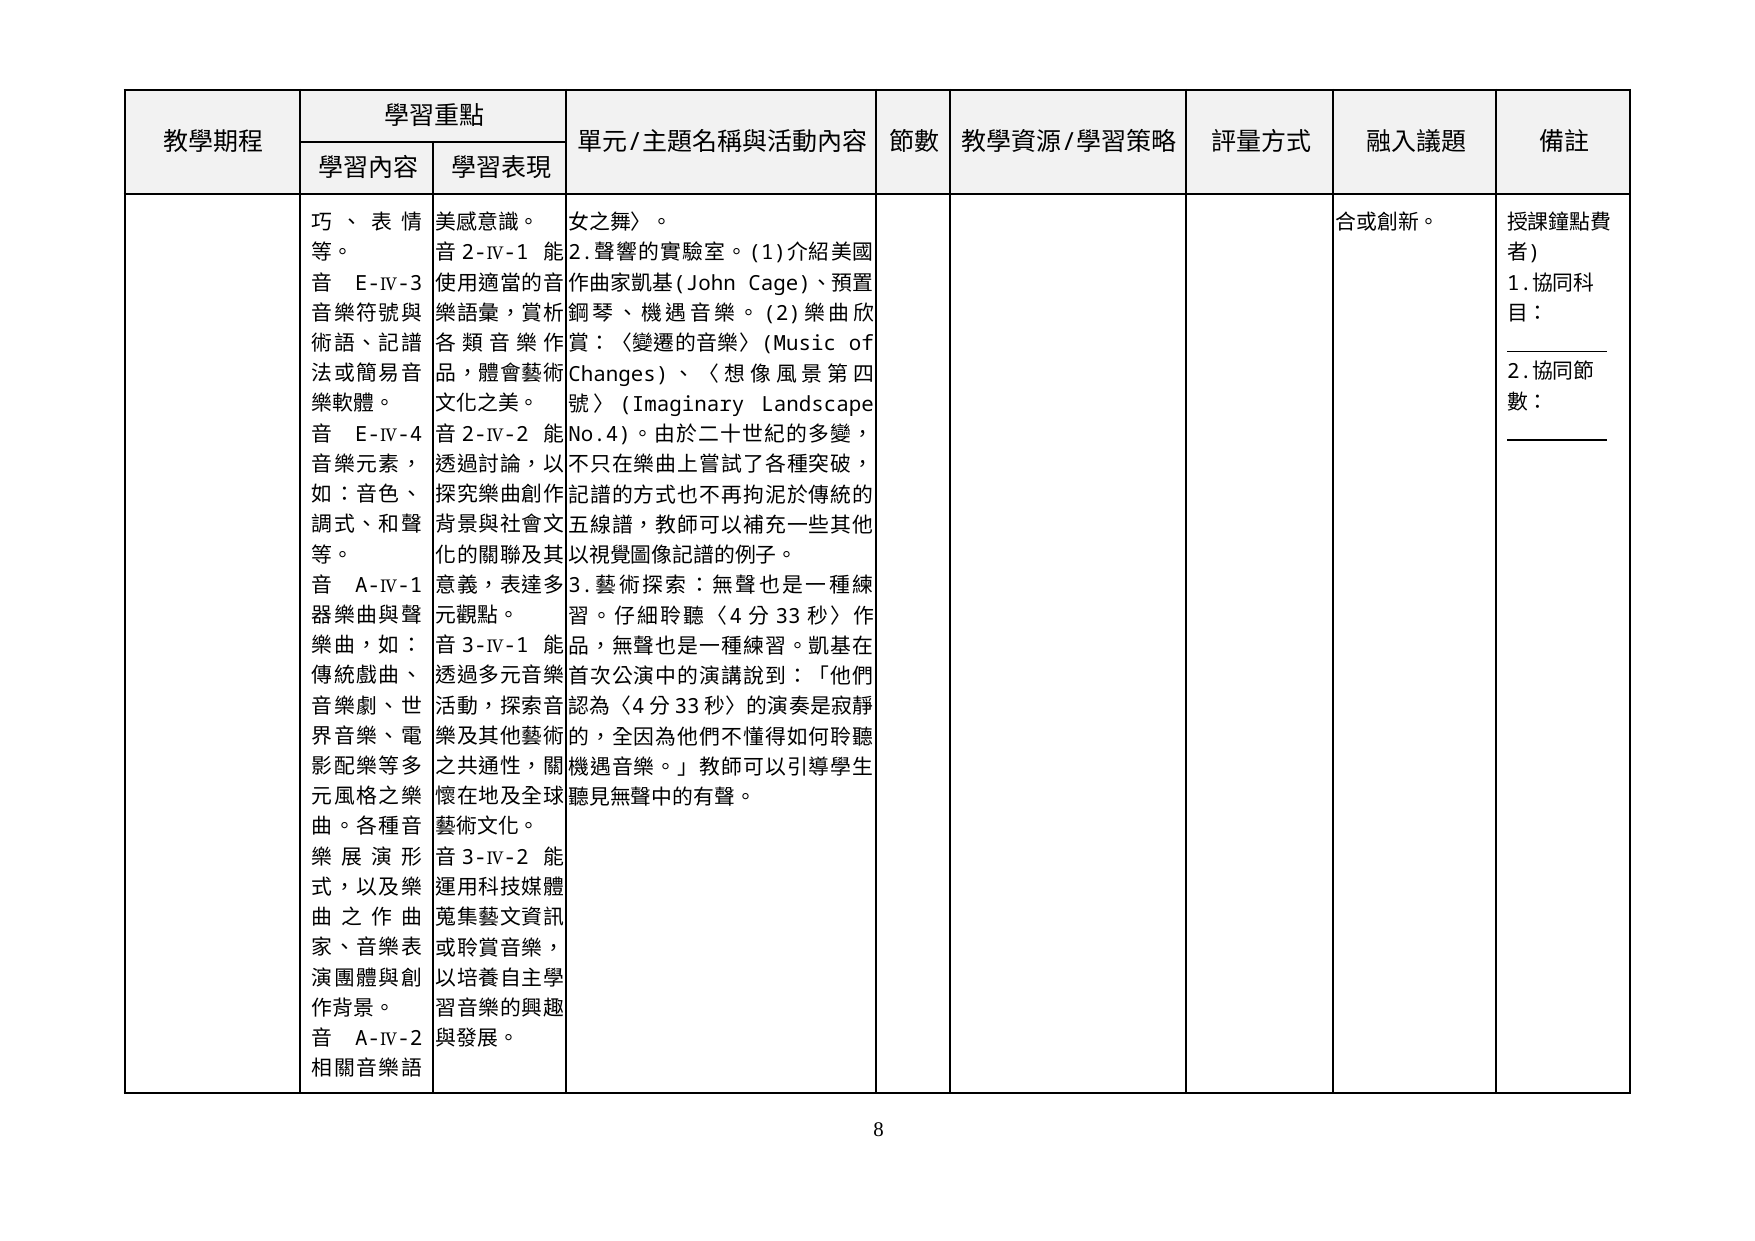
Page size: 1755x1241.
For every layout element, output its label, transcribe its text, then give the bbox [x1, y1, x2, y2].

table_cell 美感意識。 音2-Ⅳ-1 能使用適當的音樂語彙，賞析各類音樂作品，體會藝術文化之美。 音2-Ⅳ-2 能透過討論，以探究樂曲創作背景與社會文化的關聯及其意義，表達多元觀點。 音3-Ⅳ-1 能透過多元音樂活動，探索音樂及其他藝術之共通性，關懷在地及全球藝術文化。 音3-Ⅳ-2 能運用科技媒體蒐集藝文資訊或聆賞音樂，以培養自主學習音樂的興趣與發展。 [434, 195, 565, 1092]
table_header 教學資源/學習策略 [951, 91, 1185, 193]
table_cell 合或創新。 [1334, 195, 1495, 1092]
table_cell 巧、表情等。 音E-Ⅳ-3 音樂符號與術語、記譜法或簡易音樂軟體。 音E-Ⅳ-4 音樂元素，如：音色、調式、和聲等。 音A-Ⅳ-1 器樂曲與聲樂曲，如：傳統戲曲、音樂劇、世界音樂、電影配樂等多元風格之樂曲。各種音樂展演形式，以及樂曲之作曲家、音樂表演團體與創作背景。 音A-Ⅳ-2 相關音樂語 [301, 195, 432, 1092]
table_cell 學習內容 [301, 143, 432, 193]
table_header 融入議題 [1334, 91, 1495, 193]
table_cell 授課鐘點費者) 1.協同科目： 2.協同節數： [1497, 195, 1629, 1092]
table_header 教學期程 [126, 91, 299, 193]
table_header 評量方式 [1187, 91, 1332, 193]
table_header 學習重點 [301, 91, 565, 141]
table_header 節數 [877, 91, 949, 193]
table_cell [126, 195, 299, 1092]
table_header 備註 [1497, 91, 1629, 193]
table_cell [1187, 195, 1332, 1092]
table_cell [877, 195, 949, 1092]
table_cell [951, 195, 1185, 1092]
table_header 單元/主題名稱與活動內容 [567, 91, 875, 193]
table_cell 女之舞〉。 2.聲響的實驗室。(1)介紹美國作曲家凱基(John Cage)、預置鋼琴、機遇音樂。(2)樂曲欣賞：〈變遷的音樂〉(Music of Changes)、〈想像風景第四號〉(Imaginary Landscape No.4)。由於二十世紀的多變，不只在樂曲上嘗試了各種突破，記譜的方式也不再拘泥於傳統的五線譜，教師可以補充一些其他以視覺圖像記譜的例子。 3.藝術探索：無聲也是一種練習。仔細聆聽〈4分33秒〉作品，無聲也是一種練習。凱基在首次公演中的演講說到：「他們認為〈4分33秒〉的演奏是寂靜的，全因為他們不懂得如何聆聽機遇音樂。」教師可以引導學生聽見無聲中的有聲。 [567, 195, 875, 1092]
table_cell 學習表現 [434, 143, 565, 193]
